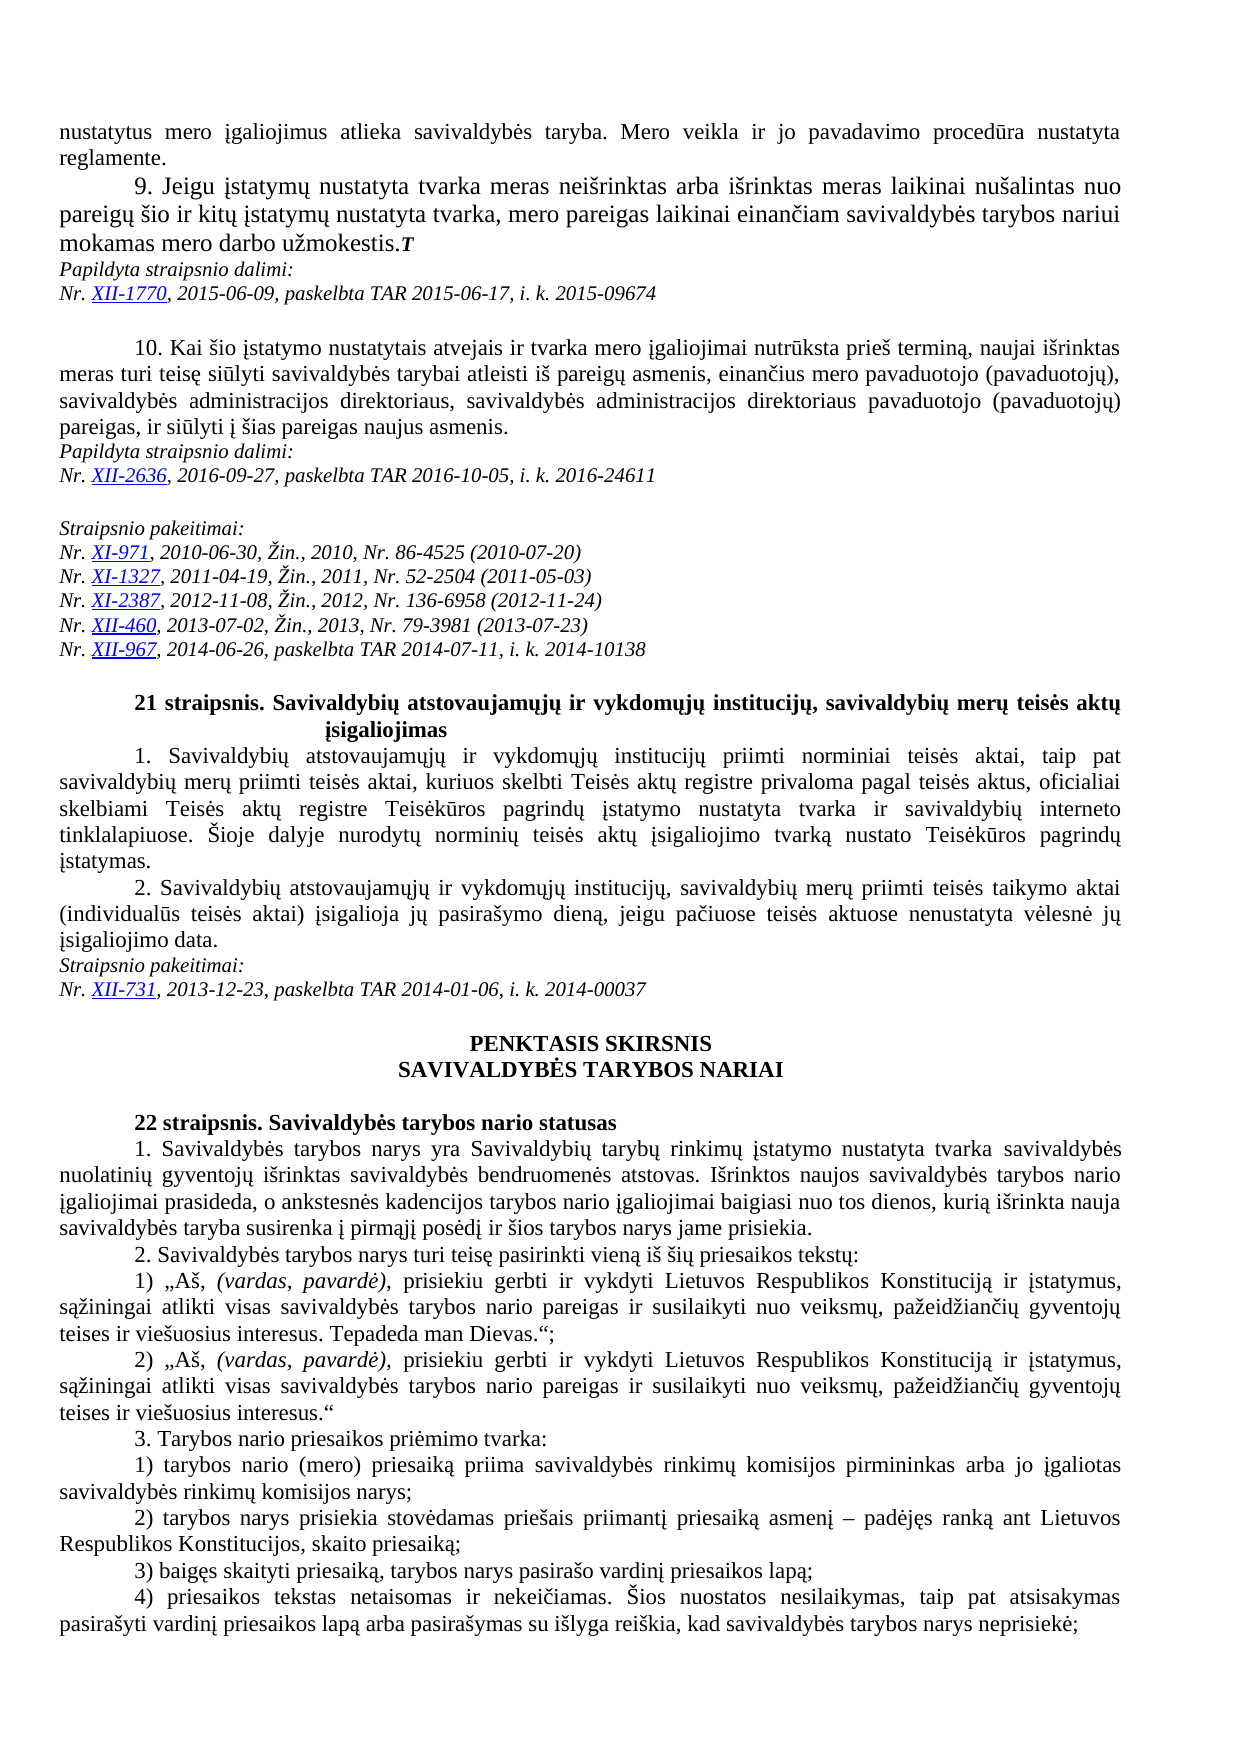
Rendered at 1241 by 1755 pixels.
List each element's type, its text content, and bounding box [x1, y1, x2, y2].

text 3) baigęs skaityti priesaiką, tarybos narys pasirašo vardinį priesaikos lapą; [59, 1557, 1122, 1583]
text PENKTASIS SKIRSNIS [59, 1030, 1122, 1056]
text 1) „Aš, (vardas, pavardė), prisiekiu gerbti ir vykdyti Lietuvos Respublikos Konstituciją ir įstatymus, sąžiningai atlikti visas savivaldybės tarybos nario pareigas ir susilaikyti nuo veiksmų, pažeidžiančių gyventojų teises ir viešuosius interesus. Tepadeda man Dievas.“; [59, 1267, 1122, 1346]
text Nr. XI-2387, 2012-11-08, Žin., 2012, Nr. 136-6958 (2012-11-24) [59, 588, 1122, 612]
text Papildyta straipsnio dalimi: [59, 257, 1122, 281]
text 3. Tarybos nario priesaikos priėmimo tvarka: [59, 1425, 1122, 1451]
text 22 straipsnis. Savivaldybės tarybos nario statusas [59, 1109, 1122, 1135]
text Nr. XI-971, 2010-06-30, Žin., 2010, Nr. 86-4525 (2010-07-20) [59, 540, 1122, 564]
text 10. Kai šio įstatymo nustatytais atvejais ir tvarka mero įgaliojimai nutrūksta prieš terminą, naujai išrinktas meras turi teisę siūlyti savivaldybės tarybai atleisti iš pareigų asmenis, einančius mero pavaduotojo (pavaduotojų), savivaldybės administracijos direktoriaus, savivaldybės administracijos direktoriaus pavaduotojo (pavaduotojų) pareigas, ir siūlyti į šias pareigas naujus asmenis. [59, 334, 1122, 439]
text Nr. XII-460, 2013-07-02, Žin., 2013, Nr. 79-3981 (2013-07-23) [59, 612, 1122, 637]
text Nr. XII-967, 2014-06-26, paskelbta TAR 2014-07-11, i. k. 2014-10138 [59, 637, 1122, 661]
text SAVIVALDYBĖS TARYBOS NARIAI [59, 1056, 1122, 1082]
text 2. Savivaldybės tarybos narys turi teisę pasirinkti vieną iš šių priesaikos tekstų: [59, 1241, 1122, 1267]
text 9. Jeigu įstatymų nustatyta tvarka meras neišrinktas arba išrinktas meras laikinai nušalintas nuo pareigų šio ir kitų įstatymų nustatyta tvarka, mero pareigas laikinai einančiam savivaldybės tarybos nariui mokamas mero darbo užmokestis.T [59, 171, 1122, 257]
text Nr. XII-1770, 2015-06-09, paskelbta TAR 2015-06-17, i. k. 2015-09674 [59, 281, 1122, 305]
text Straipsnio pakeitimai: [59, 953, 1122, 977]
text nustatytus mero įgaliojimus atlieka savivaldybės taryba. Mero veikla ir jo pavadavimo procedūra nustatyta reglamente. [59, 118, 1122, 171]
text Straipsnio pakeitimai: [59, 516, 1122, 540]
text 21 straipsnis. Savivaldybių atstovaujamųjų ir vykdomųjų institucijų, savivaldybių merų teisės aktų įsigaliojimas [134, 689, 1122, 742]
text 1) tarybos nario (mero) priesaiką priima savivaldybės rinkimų komisijos pirmininkas arba jo įgaliotas savivaldybės rinkimų komisijos narys; [59, 1451, 1122, 1504]
text 2. Savivaldybių atstovaujamųjų ir vykdomųjų institucijų, savivaldybių merų priimti teisės taikymo aktai (individualūs teisės aktai) įsigalioja jų pasirašymo dieną, jeigu pačiuose teisės aktuose nenustatyta vėlesnė jų įsigaliojimo data. [59, 874, 1122, 953]
text 4) priesaikos tekstas netaisomas ir nekeičiamas. Šios nuostatos nesilaikymas, taip pat atsisakymas pasirašyti vardinį priesaikos lapą arba pasirašymas su išlyga reiškia, kad savivaldybės tarybos narys neprisiekė; [59, 1583, 1122, 1636]
text 1. Savivaldybių atstovaujamųjų ir vykdomųjų institucijų priimti norminiai teisės aktai, taip pat savivaldybių merų priimti teisės aktai, kuriuos skelbti Teisės aktų registre privaloma pagal teisės aktus, oficialiai skelbiami Teisės aktų registre Teisėkūros pagrindų įstatymo nustatyta tvarka ir savivaldybių interneto tinklalapiuose. Šioje dalyje nurodytų norminių teisės aktų įsigaliojimo tvarką nustato Teisėkūros pagrindų įstatymas. [59, 742, 1122, 874]
text Nr. XI-1327, 2011-04-19, Žin., 2011, Nr. 52-2504 (2011-05-03) [59, 564, 1122, 588]
text 1. Savivaldybės tarybos narys yra Savivaldybių tarybų rinkimų įstatymo nustatyta tvarka savivaldybės nuolatinių gyventojų išrinktas savivaldybės bendruomenės atstovas. Išrinktos naujos savivaldybės tarybos nario įgaliojimai prasideda, o ankstesnės kadencijos tarybos nario įgaliojimai baigiasi nuo tos dienos, kurią išrinkta nauja savivaldybės taryba susirenka į pirmąjį posėdį ir šios tarybos narys jame prisiekia. [59, 1135, 1122, 1241]
text Nr. XII-2636, 2016-09-27, paskelbta TAR 2016-10-05, i. k. 2016-24611 [59, 463, 1122, 487]
text Papildyta straipsnio dalimi: [59, 439, 1122, 463]
text 2) tarybos narys prisiekia stovėdamas priešais priimantį priesaiką asmenį – padėjęs ranką ant Lietuvos Respublikos Konstitucijos, skaito priesaiką; [59, 1504, 1122, 1557]
text 2) „Aš, (vardas, pavardė), prisiekiu gerbti ir vykdyti Lietuvos Respublikos Konstituciją ir įstatymus, sąžiningai atlikti visas savivaldybės tarybos nario pareigas ir susilaikyti nuo veiksmų, pažeidžiančių gyventojų teises ir viešuosius interesus.“ [59, 1346, 1122, 1425]
text Nr. XII-731, 2013-12-23, paskelbta TAR 2014-01-06, i. k. 2014-00037 [59, 977, 1122, 1001]
